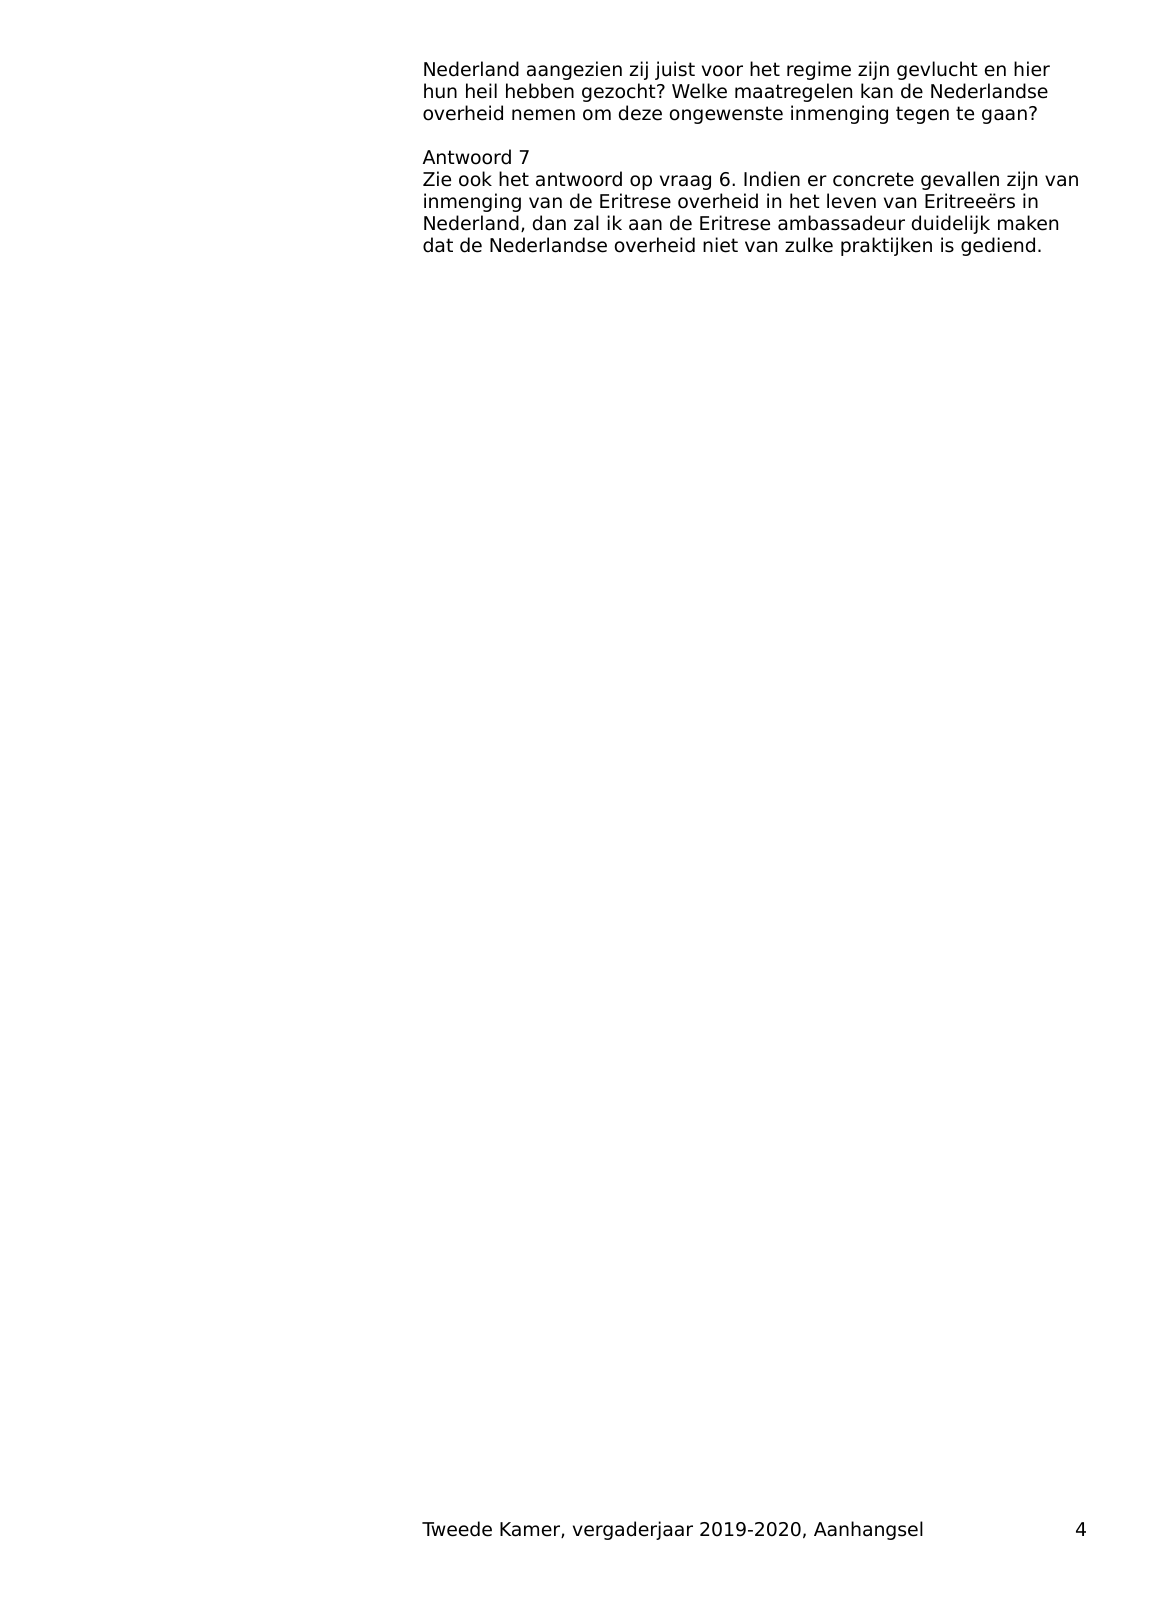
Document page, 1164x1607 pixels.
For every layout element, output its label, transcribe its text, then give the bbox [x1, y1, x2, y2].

text Antwoord 7 [422, 147, 1087, 169]
text Zie ook het antwoord op vraag 6. Indien er concrete gevallen zijn van inmenging van de Eritrese overheid in het leven van Eritreeërs in Nederland, dan zal ik aan de Eritrese ambassadeur duidelijk maken dat de Nederlandse overheid niet van zulke praktijken is gediend. [422, 169, 1087, 257]
text Nederland aangezien zij juist voor het regime zijn gevlucht en hier hun heil hebben gezocht? Welke maatregelen kan de Nederlandse overheid nemen om deze ongewenste inmenging tegen te gaan? [422, 59, 1087, 125]
